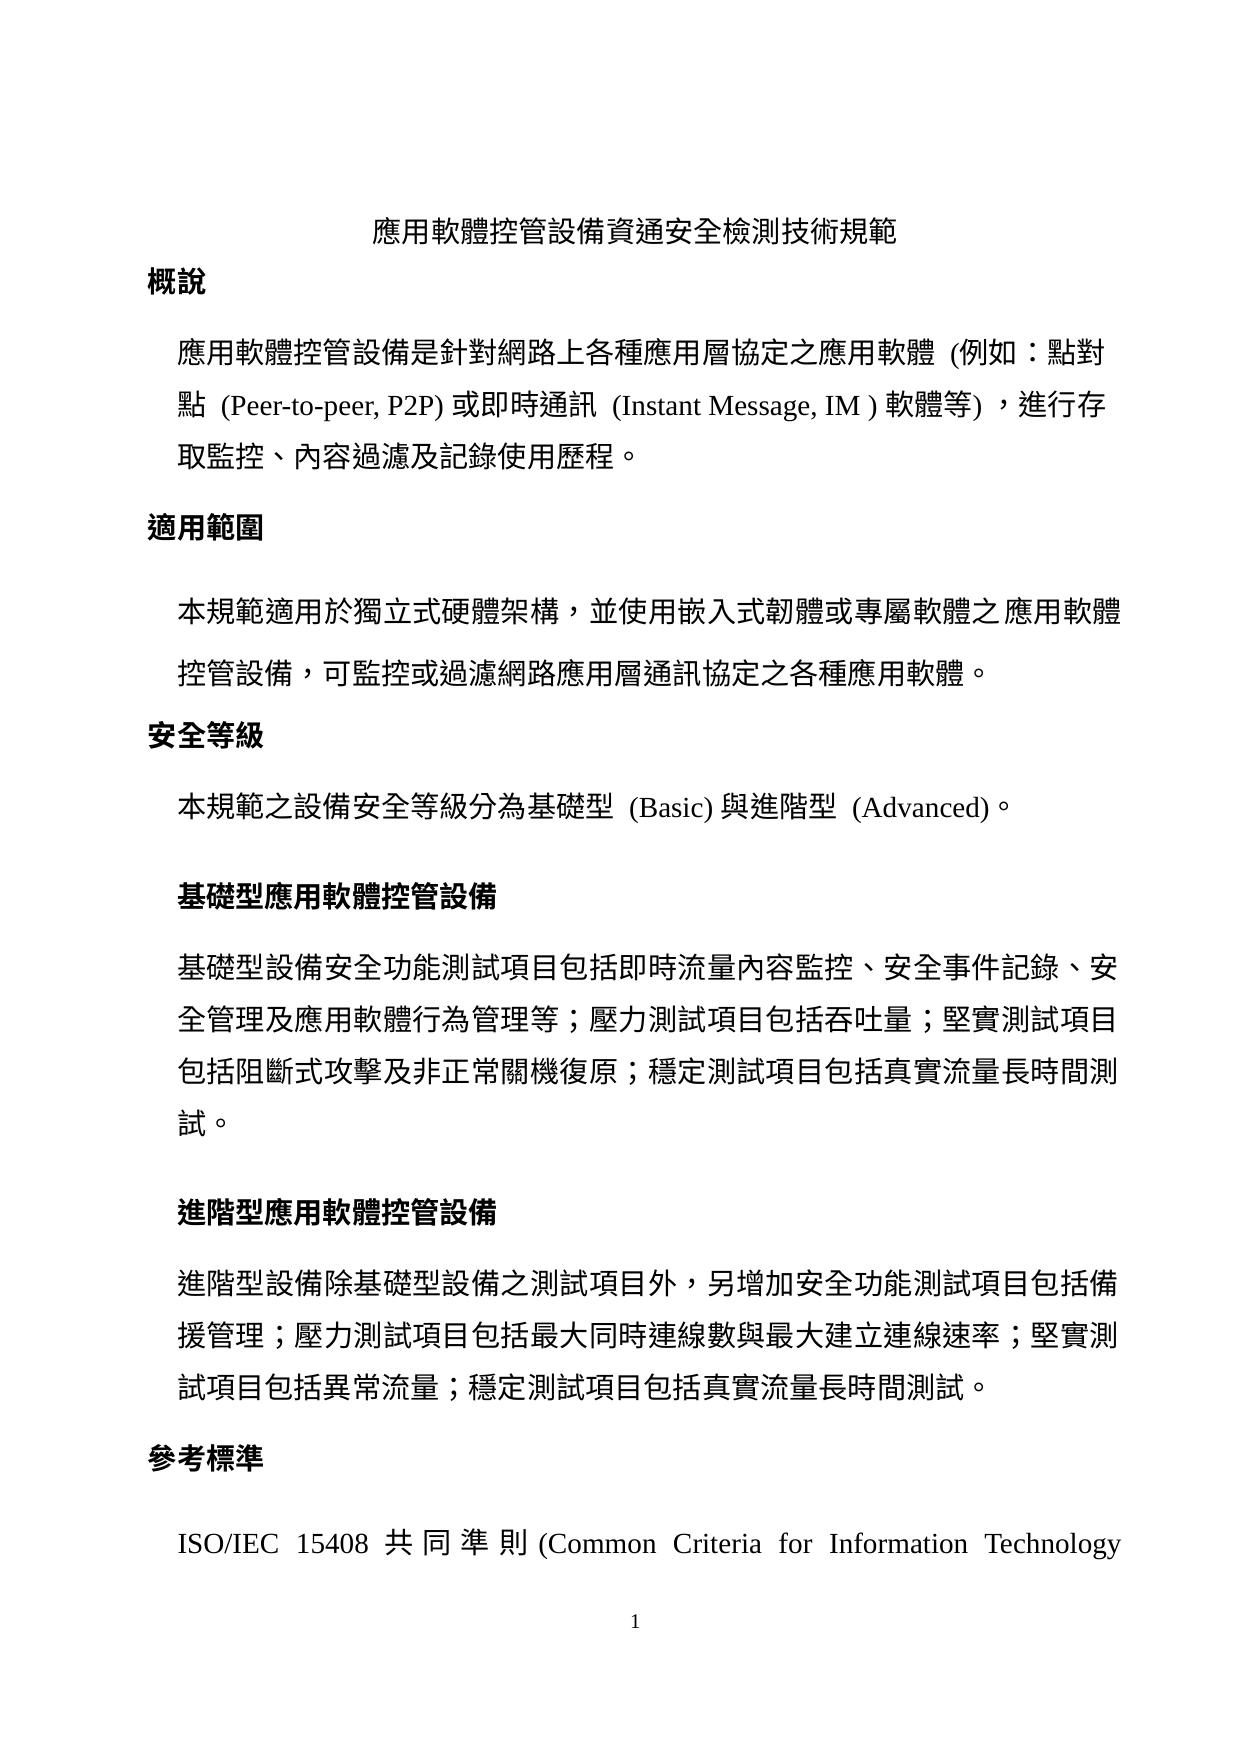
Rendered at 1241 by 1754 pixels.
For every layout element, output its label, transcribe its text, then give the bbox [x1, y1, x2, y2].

subtitle 安全等級 [148, 705, 1122, 757]
subtitle 概說 [148, 251, 1122, 303]
text 基礎型設備安全功能測試項目包括即時流量內容監控、安全事件記錄、安全管理及應用軟體行為管理等；壓力測試項目包括吞吐量；堅實測試項目包括阻斷式攻擊及非正常關機復原；穩定測試項目包括真實流量長時間測試。 [177, 936, 1122, 1145]
subtitle 適用範圍 [148, 497, 1122, 549]
text ISO/IEC 15408共同準則(Common Criteria for Information Technology [177, 1499, 1122, 1561]
subtitle 基礎型應用軟體控管設備 [177, 866, 1122, 918]
text 進階型設備除基礎型設備之測試項目外，另增加安全功能測試項目包括備援管理；壓力測試項目包括最大同時連線數與最大建立連線速率；堅實測試項目包括異常流量；穩定測試項目包括真實流量長時間測試。 [177, 1253, 1122, 1409]
text 本規範之設備安全等級分為基礎型 (Basic) 與進階型 (Advanced)。 [177, 776, 1122, 828]
text 本規範適用於獨立式硬體架構，並使用嵌入式韌體或專屬軟體之應用軟體控管設備，可監控或過濾網路應用層通訊協定之各種應用軟體。 [177, 568, 1122, 693]
subtitle 進階型應用軟體控管設備 [177, 1182, 1122, 1234]
text 應用軟體控管設備資通安全檢測技術規範 [148, 188, 1122, 251]
text 應用軟體控管設備是針對網路上各種應用層協定之應用軟體 (例如：點對點 (Peer-to-peer, P2P) 或即時通訊 (Instant Message, IM ) 軟體等) ，進行存取監控、內容過濾及記錄使用歷程。 [177, 322, 1122, 478]
subtitle 參考標準 [148, 1428, 1122, 1480]
